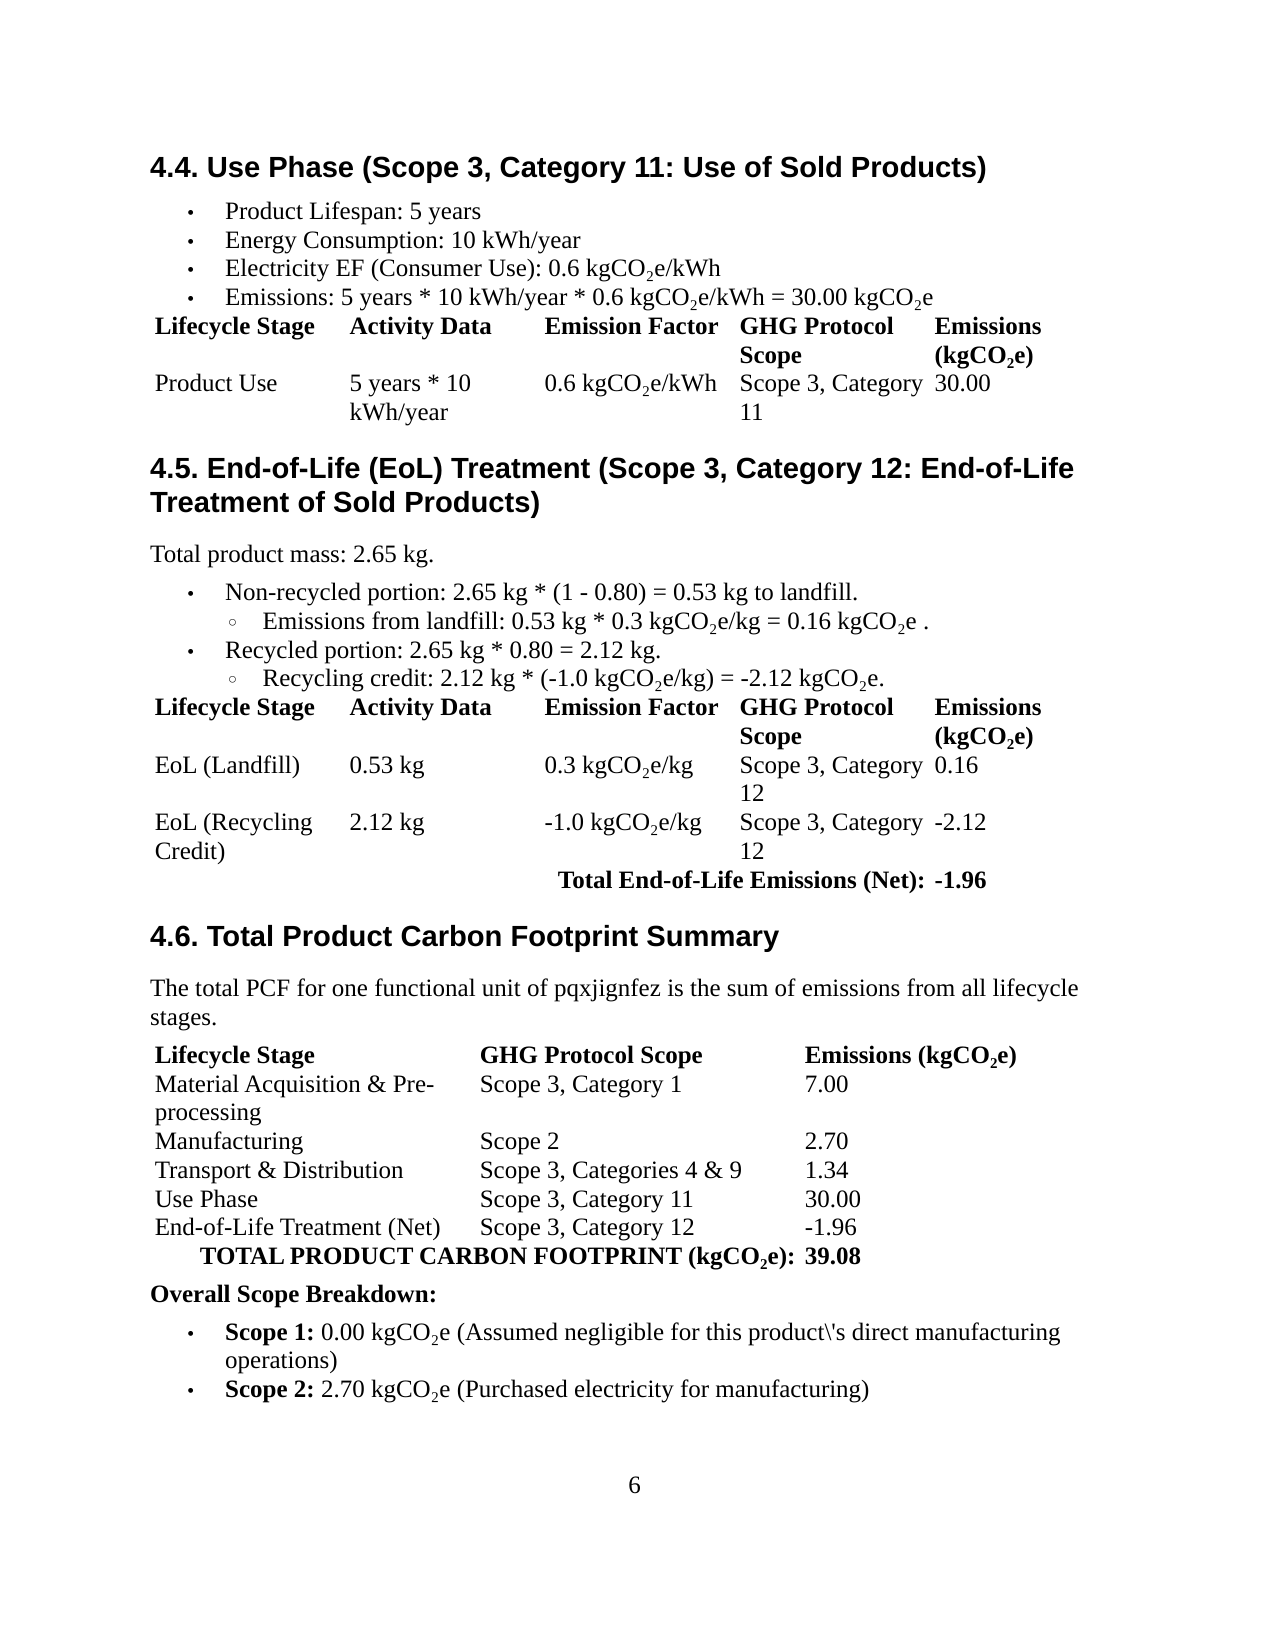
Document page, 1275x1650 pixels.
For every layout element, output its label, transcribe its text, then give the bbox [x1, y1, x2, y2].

subtitle 4.4. Use Phase (Scope 3, Category 11: Use of Sold Products) [150, 150, 1125, 183]
table_cell 0.6 kgCO₂e/kWh [540, 369, 735, 426]
table_cell -1.96 [800, 1213, 1125, 1241]
table_cell Scope 3, Category 11 [475, 1184, 800, 1212]
table_cell Total End-of-Life Emissions (Net): [150, 865, 930, 893]
table_cell 39.08 [800, 1241, 1125, 1270]
table_header Lifecycle Stage [150, 1040, 475, 1069]
list Product Lifespan: 5 years [187, 196, 1125, 225]
list Energy Consumption: 10 kWh/year [187, 225, 1125, 253]
table_header Lifecycle Stage [150, 311, 345, 368]
table_cell -1.0 kgCO₂e/kg [540, 807, 735, 865]
subtitle 4.5. End-of-Life (EoL) Treatment (Scope 3, Category 12: End-of-Life Treatment of Sold Products) [150, 451, 1125, 518]
table_cell Scope 3, Category 11 [735, 369, 930, 426]
subtitle 4.6. Total Product Carbon Footprint Summary [150, 918, 1125, 952]
table_header Emissions (kgCO₂e) [930, 311, 1125, 368]
table_cell 2.70 [800, 1126, 1125, 1155]
table_cell Use Phase [150, 1184, 475, 1212]
table_cell Scope 2 [475, 1126, 800, 1155]
table_cell -1.96 [930, 865, 1125, 893]
table_cell 1.34 [800, 1155, 1125, 1184]
table_cell TOTAL PRODUCT CARBON FOOTPRINT (kgCO₂e): [150, 1241, 800, 1270]
table_header GHG Protocol Scope [735, 692, 930, 750]
list Recycling credit: 2.12 kg * (-1.0 kgCO₂e/kg) = -2.12 kgCO₂e. [225, 663, 1125, 692]
list Electricity EF (Consumer Use): 0.6 kgCO₂e/kWh [187, 253, 1125, 282]
table_cell End-of-Life Treatment (Net) [150, 1213, 475, 1241]
table_cell Scope 3, Category 12 [475, 1213, 800, 1241]
list Scope 2: 2.70 kgCO₂e (Purchased electricity for manufacturing) [187, 1374, 1125, 1403]
text Total product mass: 2.65 kg. [150, 539, 1125, 568]
table_cell Scope 3, Category 12 [735, 750, 930, 807]
table_header Lifecycle Stage [150, 692, 345, 750]
table_cell 0.16 [930, 750, 1125, 807]
table_header Emissions (kgCO₂e) [800, 1040, 1125, 1069]
table_header Activity Data [345, 311, 540, 368]
table_cell Scope 3, Categories 4 & 9 [475, 1155, 800, 1184]
table_cell 0.53 kg [345, 750, 540, 807]
table_cell -2.12 [930, 807, 1125, 865]
table_cell EoL (Recycling Credit) [150, 807, 345, 865]
table_header Activity Data [345, 692, 540, 750]
table_header Emission Factor [540, 311, 735, 368]
table_cell EoL (Landfill) [150, 750, 345, 807]
list Scope 1: 0.00 kgCO₂e (Assumed negligible for this product\'s direct manufacturing operations) [187, 1317, 1125, 1374]
table_header Emissions (kgCO₂e) [930, 692, 1125, 750]
table_cell Scope 3, Category 12 [735, 807, 930, 865]
table_cell 30.00 [800, 1184, 1125, 1212]
text The total PCF for one functional unit of pqxjignfez is the sum of emissions from all lifecycle stages. [150, 973, 1125, 1031]
table_cell Manufacturing [150, 1126, 475, 1155]
table_cell Material Acquisition & Pre-processing [150, 1069, 475, 1126]
table_cell Scope 3, Category 1 [475, 1069, 800, 1126]
table_cell 30.00 [930, 369, 1125, 426]
list Recycled portion: 2.65 kg * 0.80 = 2.12 kg. [187, 635, 1125, 663]
list Emissions from landfill: 0.53 kg * 0.3 kgCO₂e/kg = 0.16 kgCO₂e . [225, 606, 1125, 635]
table_cell Product Use [150, 369, 345, 426]
table_header GHG Protocol Scope [475, 1040, 800, 1069]
table_cell Transport & Distribution [150, 1155, 475, 1184]
table_cell 2.12 kg [345, 807, 540, 865]
list Emissions: 5 years * 10 kWh/year * 0.6 kgCO₂e/kWh = 30.00 kgCO₂e [187, 282, 1125, 311]
table_header GHG Protocol Scope [735, 311, 930, 368]
table_cell 0.3 kgCO₂e/kg [540, 750, 735, 807]
text Overall Scope Breakdown: [150, 1279, 1125, 1308]
list Non-recycled portion: 2.65 kg * (1 - 0.80) = 0.53 kg to landfill. [187, 577, 1125, 606]
table_header Emission Factor [540, 692, 735, 750]
table_cell 5 years * 10 kWh/year [345, 369, 540, 426]
table_cell 7.00 [800, 1069, 1125, 1126]
